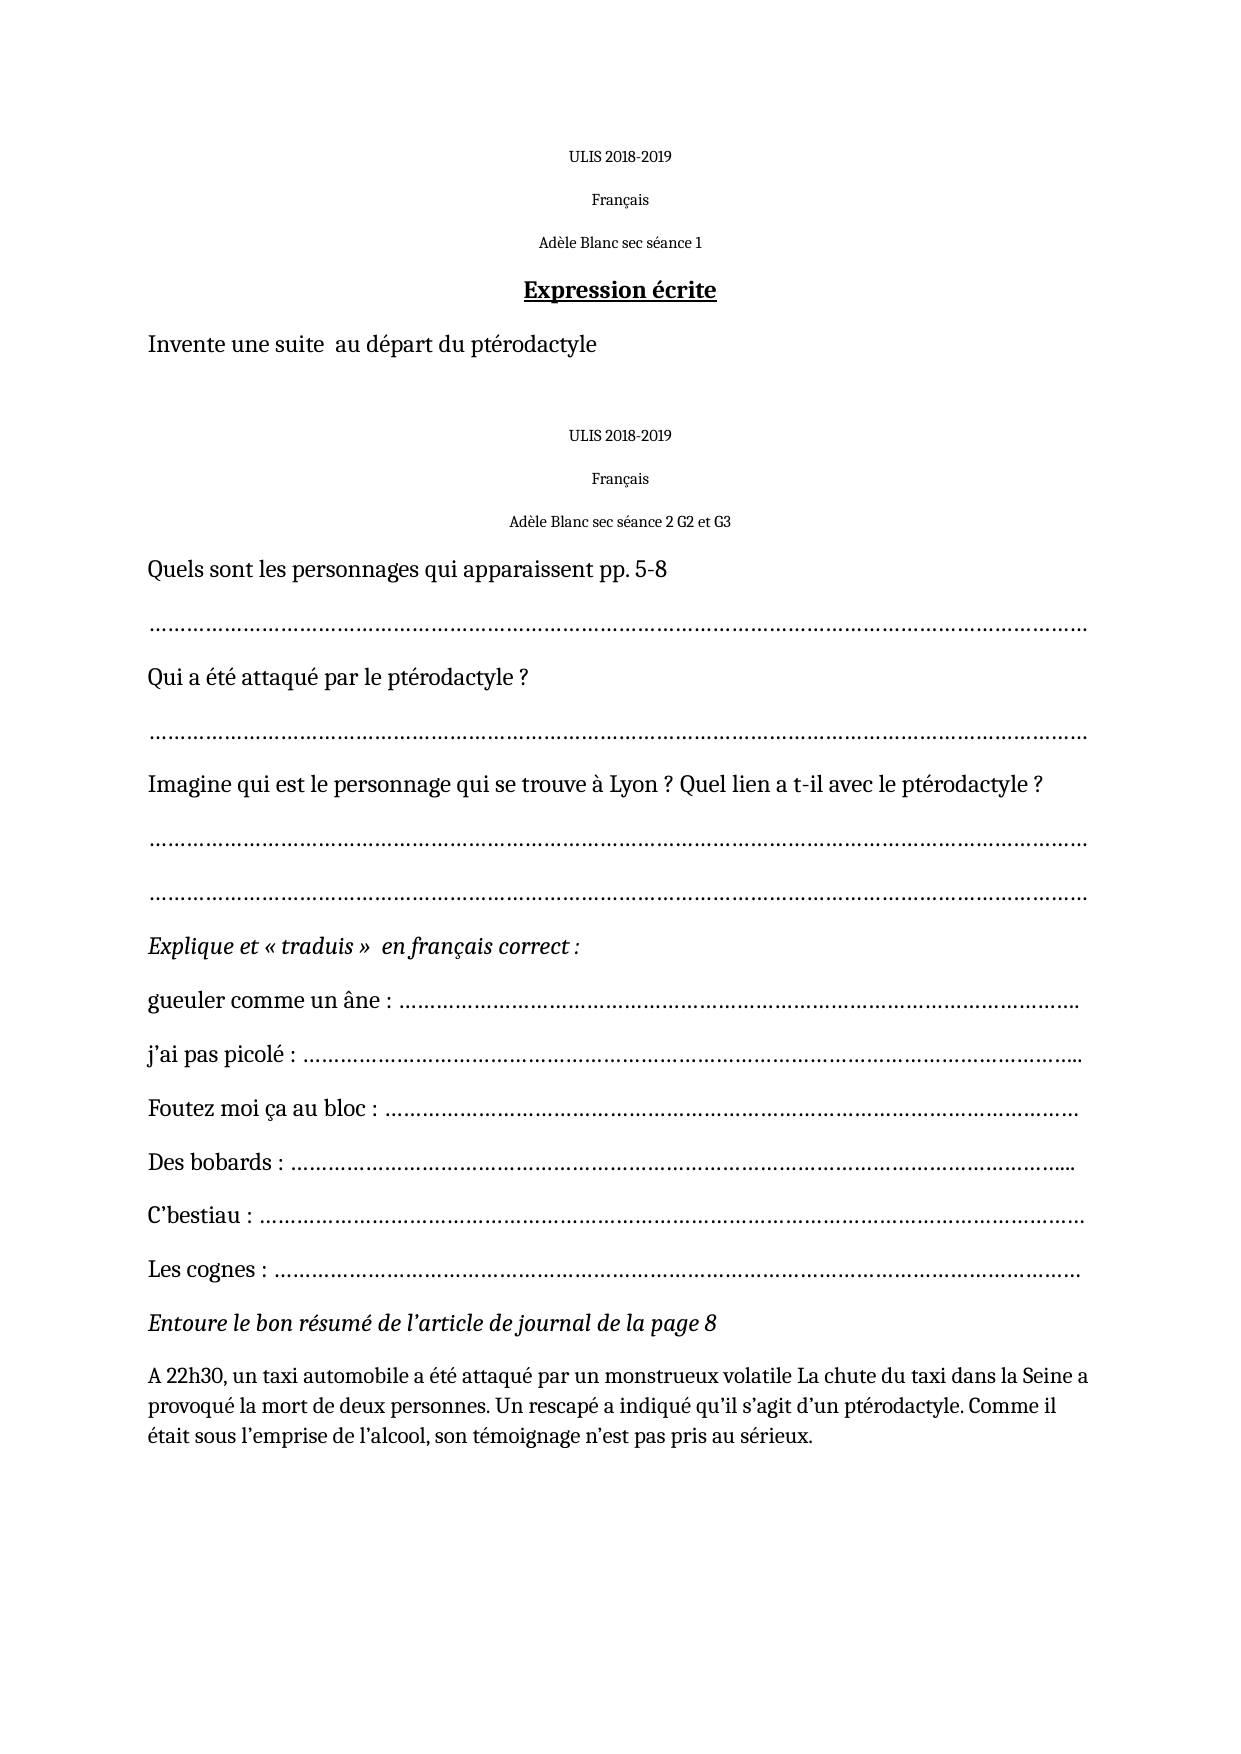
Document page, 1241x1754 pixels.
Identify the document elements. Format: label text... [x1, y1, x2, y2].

text Adèle Blanc sec séance 2 G2 et G3 [148, 512, 1093, 531]
text j’ai pas picolé : …………………………………………………………………………………………………………….. [148, 1040, 1093, 1068]
text Invente une suite au départ du ptérodactyle [148, 330, 1093, 359]
text Imagine qui est le personnage qui se trouve à Lyon ? Quel lien a t-il avec le ptérodactyle ? [148, 770, 1093, 799]
text Expression écrite [148, 276, 1093, 305]
text Qui a été attaqué par le ptérodactyle ? [148, 663, 1093, 691]
text ULIS 2018-2019 [148, 427, 1093, 446]
text Des bobards : ……………………………………………………………………………………………………………... [148, 1147, 1093, 1176]
text …………………………………………………………………………………………………………………………………… [148, 609, 1093, 638]
text ULIS 2018-2019 [148, 148, 1093, 167]
text …………………………………………………………………………………………………………………………………… [148, 824, 1093, 853]
text Les cognes : ………………………………………………………………………………………………………………… [148, 1255, 1093, 1284]
text Français [148, 190, 1093, 209]
text …………………………………………………………………………………………………………………………………… [148, 717, 1093, 745]
text Entoure le bon résumé de l’article de journal de la page 8 [148, 1309, 1093, 1338]
text Quels sont les personnages qui apparaissent pp. 5-8 [148, 555, 1093, 584]
text Français [148, 469, 1093, 488]
text A 22h30, un taxi automobile a été attaqué par un monstrueux volatile La chute du taxi dans la Seine a provoqué la mort de deux personnes. Un rescapé a indiqué qu’il s’agit d’un ptérodactyle. Comme il était sous l’emprise de l’alcool, son témoignage n’est pas pris au sérieux. [148, 1363, 1093, 1449]
text …………………………………………………………………………………………………………………………………… [148, 878, 1093, 907]
text Explique et « traduis » en français correct : [148, 932, 1093, 961]
text gueuler comme un âne : ………………………………………………………………………………………………. [148, 986, 1093, 1014]
text C’bestiau : …………………………………………………………………………………………………………………… [148, 1201, 1093, 1230]
text Foutez moi ça au bloc : ………………………………………………………………………………………………… [148, 1093, 1093, 1122]
text Adèle Blanc sec séance 1 [148, 233, 1093, 252]
